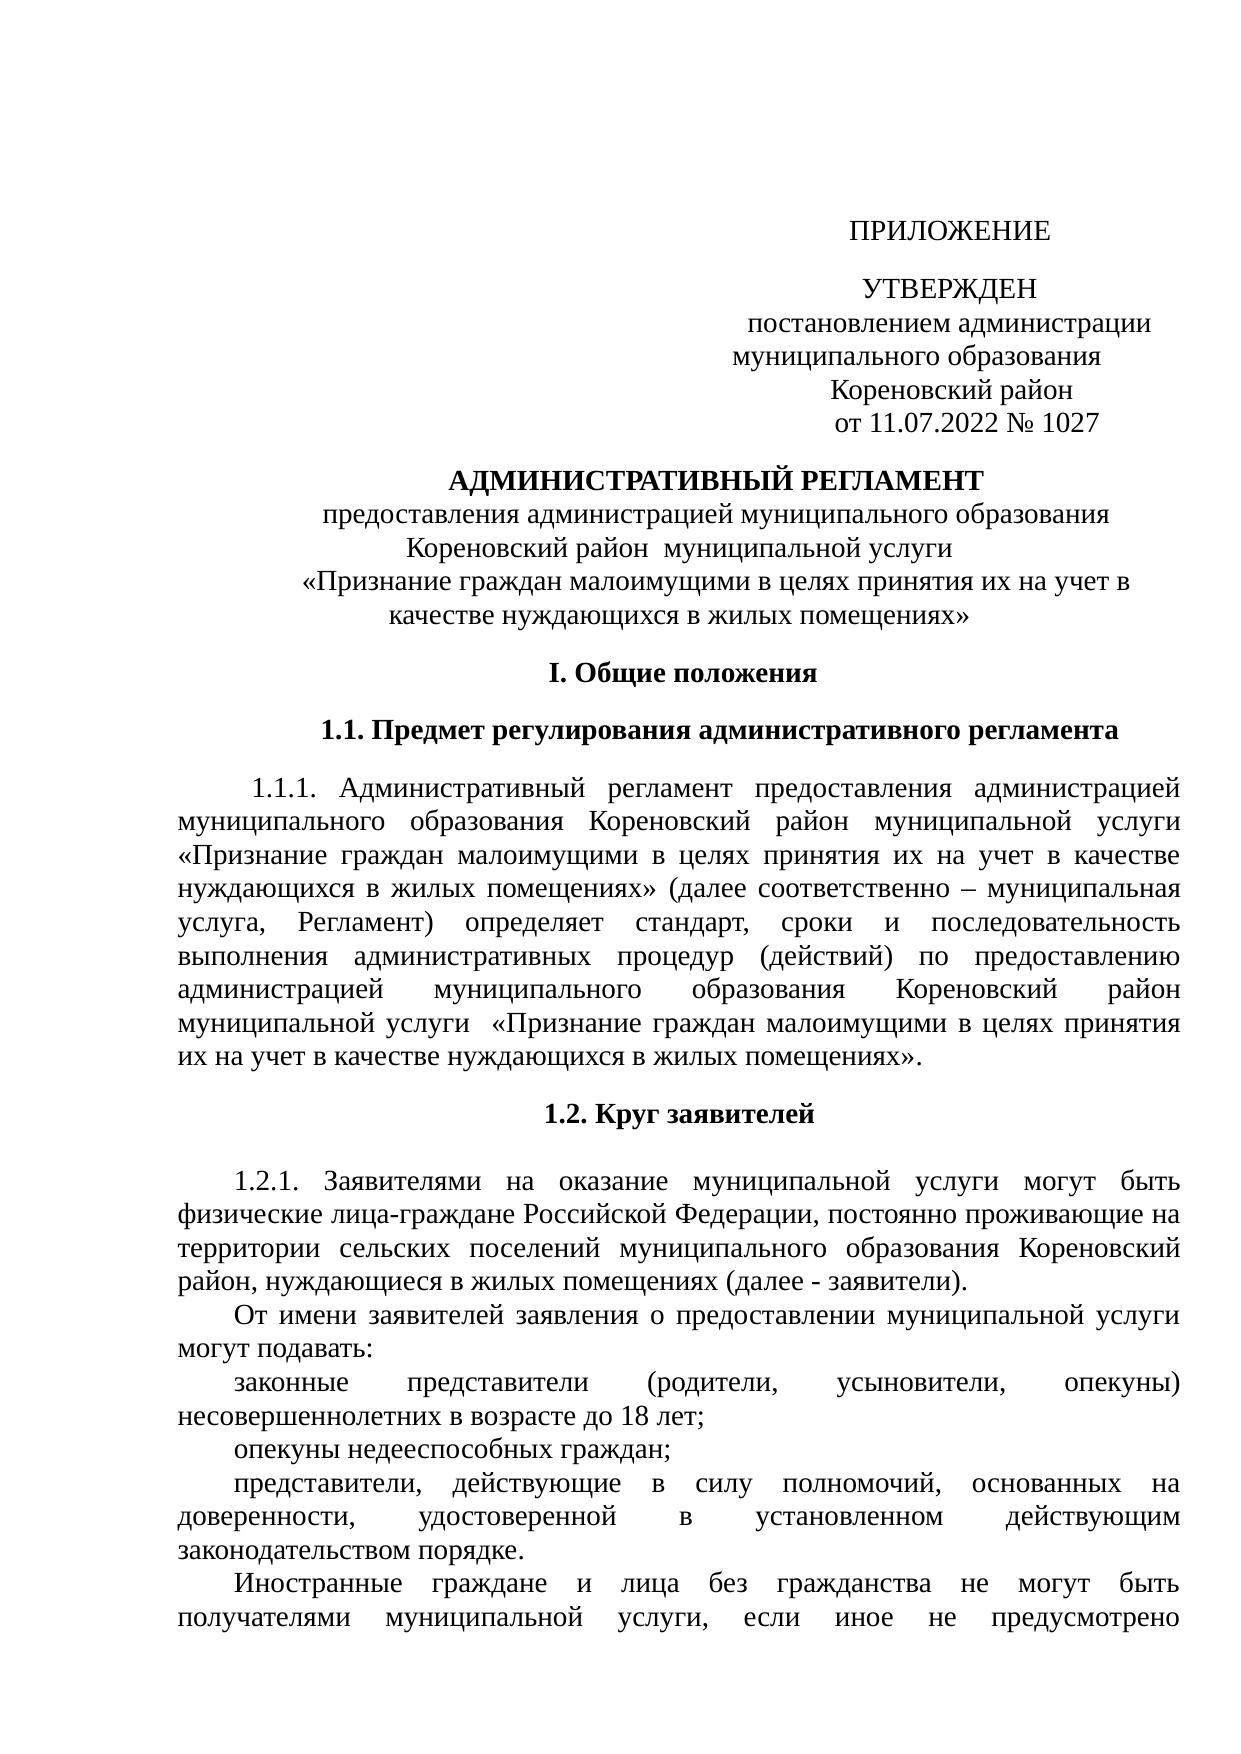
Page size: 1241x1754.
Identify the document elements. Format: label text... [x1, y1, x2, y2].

text «Признание граждан малоимущими в целях принятия их на учет в качестве нуждающихся в жилых помещениях» [177, 563, 1181, 631]
text представители, действующие в силу полномочий, основанных на доверенности, удостоверенной в установленном действующим законодательством порядке. [177, 1465, 1181, 1565]
text 1.2. Круг заявителей [177, 1096, 1181, 1129]
text предоставления администрацией муниципального образования Кореновский район муниципальной услуги [177, 496, 1181, 563]
text от 11.07.2022 № 1027 [177, 405, 1181, 439]
text постановлением администрации [177, 305, 1181, 338]
text 1.2.1. Заявителями на оказание муниципальной услуги могут быть физические лица-граждане Российской Федерации, постоянно проживающие на территории сельских поселений муниципального образования Кореновский район, нуждающиеся в жилых помещениях (далее - заявители). [177, 1163, 1181, 1297]
text 1.1. Предмет регулирования административного регламента [177, 712, 1181, 746]
text ПРИЛОЖЕНИЕ [177, 213, 1181, 247]
text УТВЕРЖДЕН [177, 271, 1181, 305]
text опекуны недееспособных граждан; [177, 1431, 1181, 1465]
text 1.1.1. Административный регламент предоставления администрацией муниципального образования Кореновский район муниципальной услуги «Признание граждан малоимущими в целях принятия их на учет в качестве нуждающихся в жилых помещениях» (далее соответственно – муниципальная услуга, Регламент) определяет стандарт, сроки и последовательность выполнения административных процедур (действий) по предоставлению администрацией муниципального образования Кореновский район муниципальной услуги «Признание граждан малоимущими в целях принятия их на учет в качестве нуждающихся в жилых помещениях». [177, 770, 1181, 1072]
text От имени заявителей заявления о предоставлении муниципальной услуги могут подавать: [177, 1297, 1181, 1364]
text Иностранные граждане и лица без гражданства не могут быть получателями муниципальной услуги, если иное не предусмотрено [177, 1565, 1181, 1632]
text муниципального образования Кореновский район [177, 338, 1181, 405]
text I. Общие положения [177, 655, 1181, 688]
text законные представители (родители, усыновители, опекуны) несовершеннолетних в возрасте до 18 лет; [177, 1364, 1181, 1431]
text АДМИНИСТРАТИВНЫЙ РЕГЛАМЕНТ [177, 463, 1181, 496]
